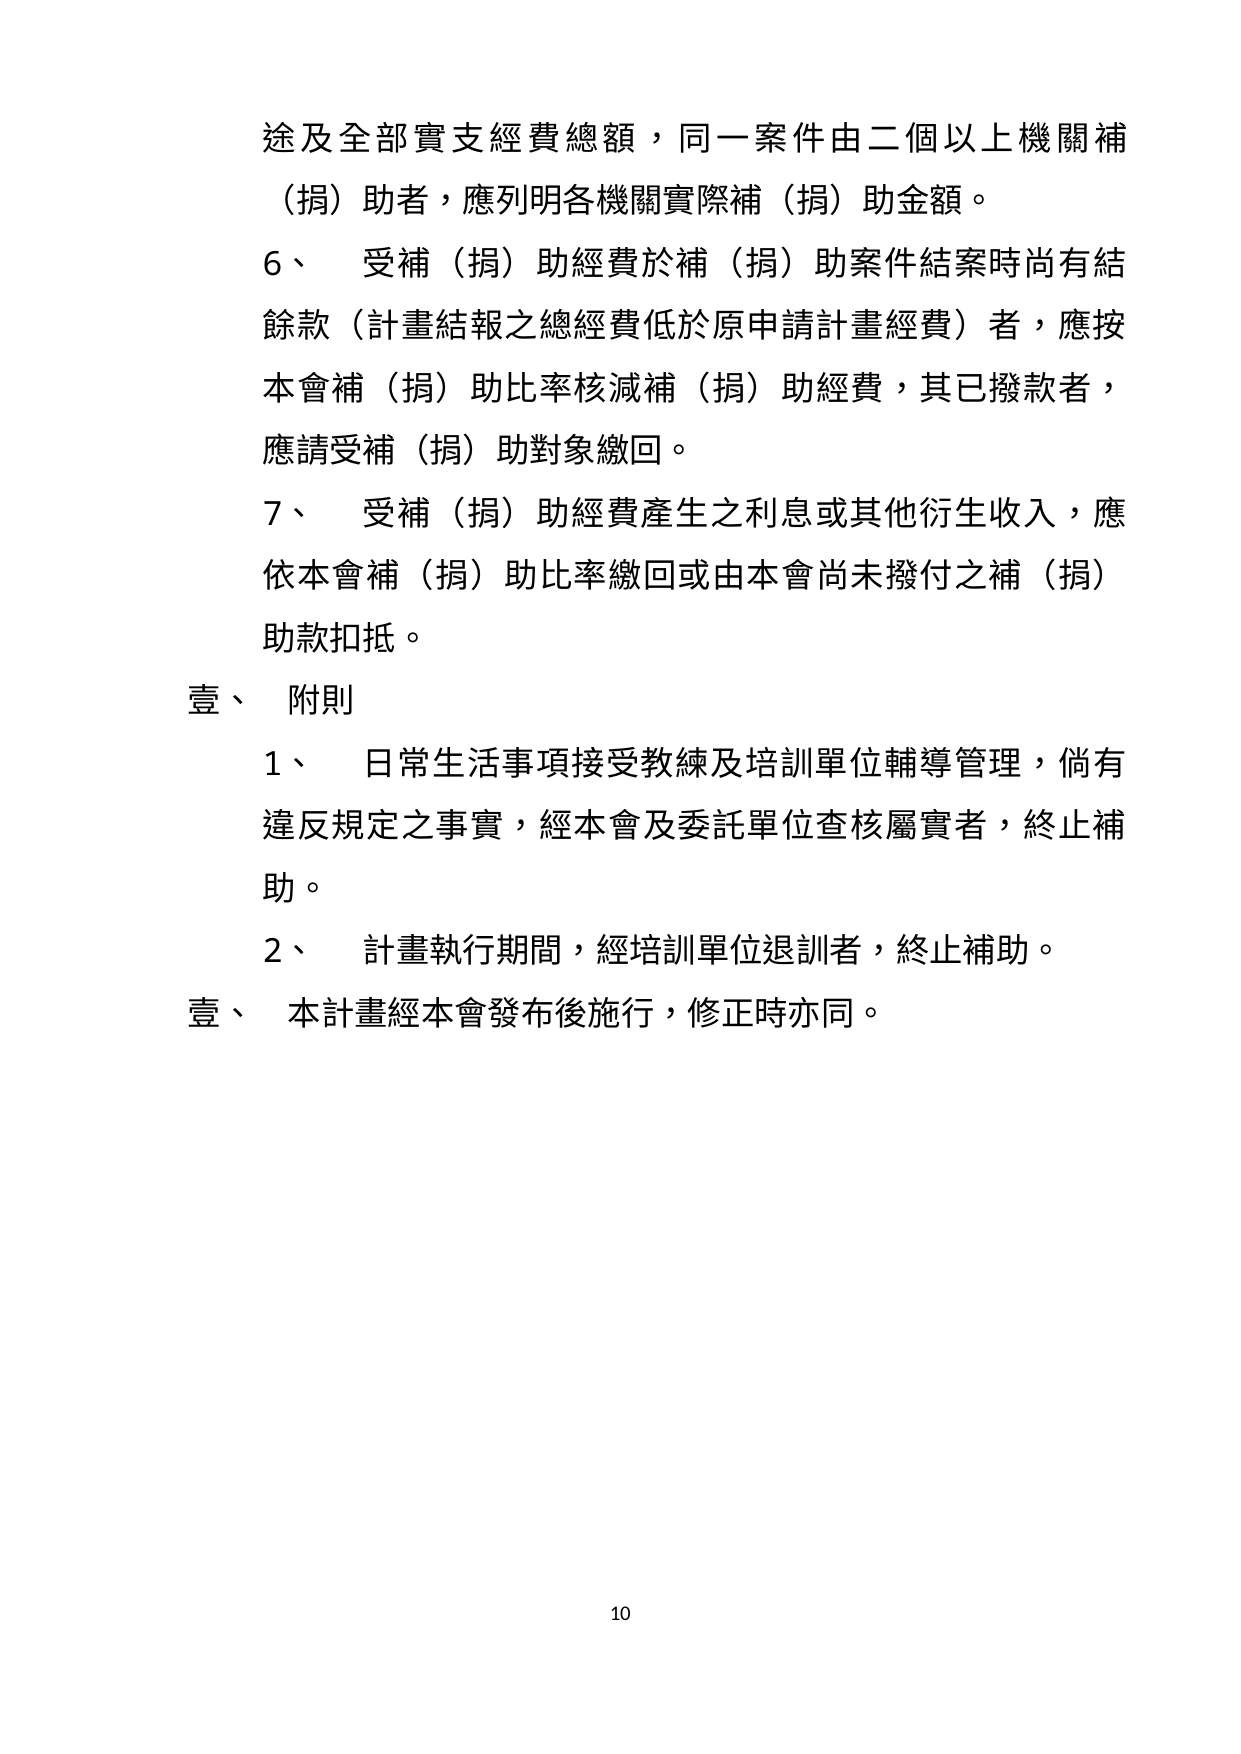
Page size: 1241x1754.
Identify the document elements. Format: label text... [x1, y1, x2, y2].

list 計畫執行期間，經培訓單位退訓者，終止補助。 [262, 907, 1128, 969]
list 附則 [187, 657, 1128, 719]
list 本計畫經本會發布後施行，修正時亦同。 [187, 969, 1128, 1032]
list 途及全部實支經費總額，同一案件由二個以上機關補（捐）助者，應列明各機關實際補（捐）助金額。 [262, 94, 1128, 219]
list 受補（捐）助經費產生之利息或其他衍生收入，應依本會補（捐）助比率繳回或由本會尚未撥付之補（捐）助款扣抵。 [262, 469, 1128, 657]
list 日常生活事項接受教練及培訓單位輔導管理，倘有違反規定之事實，經本會及委託單位查核屬實者，終止補助。 [262, 719, 1128, 907]
list 受補（捐）助經費於補（捐）助案件結案時尚有結餘款（計畫結報之總經費低於原申請計畫經費）者，應按本會補（捐）助比率核減補（捐）助經費，其已撥款者，應請受補（捐）助對象繳回。 [262, 219, 1128, 469]
